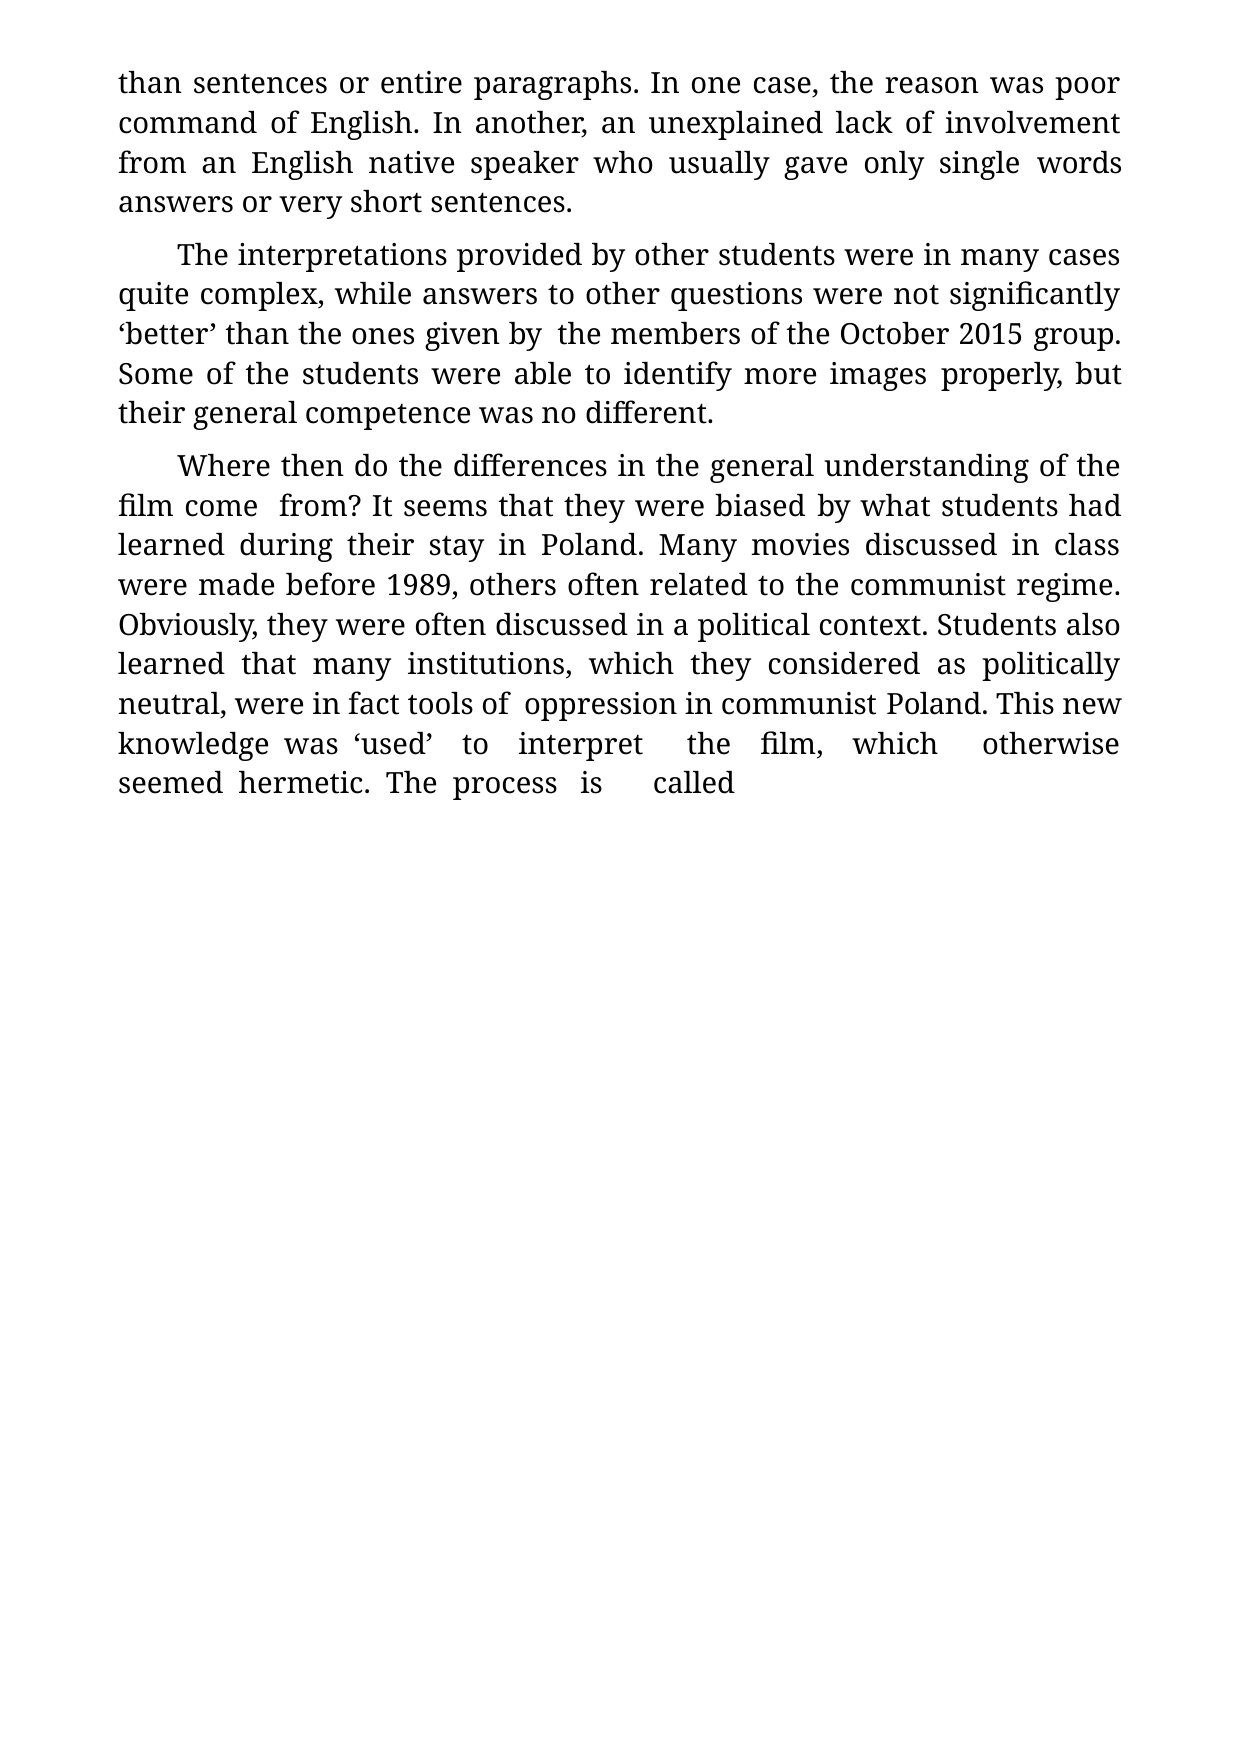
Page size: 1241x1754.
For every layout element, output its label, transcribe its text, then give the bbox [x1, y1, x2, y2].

text Where then do the differences in the general understanding of the film come from? It seems that they were biased by what students had learned during their stay in Poland. Many movies discussed in class were made before 1989, others often related to the communist regime. Obviously, they were often discussed in a political context. Students also learned that many institutions, which they considered as politically neutral, were in fact tools of oppression in communist Poland. This new knowledge was ‘used’ to interpret the film, which otherwise seemed hermetic. The process is called [118, 445, 1122, 802]
text than sentences or entire paragraphs. In one case, the reason was poor command of English. In another, an unexplained lack of involvement from an English native speaker who usually gave only single words answers or very short sentences. [118, 62, 1122, 221]
text The interpretations provided by other students were in many cases quite complex, while answers to other questions were not significantly ‘better’ than the ones given by the members of the October 2015 group. Some of the students were able to identify more images properly, but their general competence was no different. [118, 234, 1122, 432]
